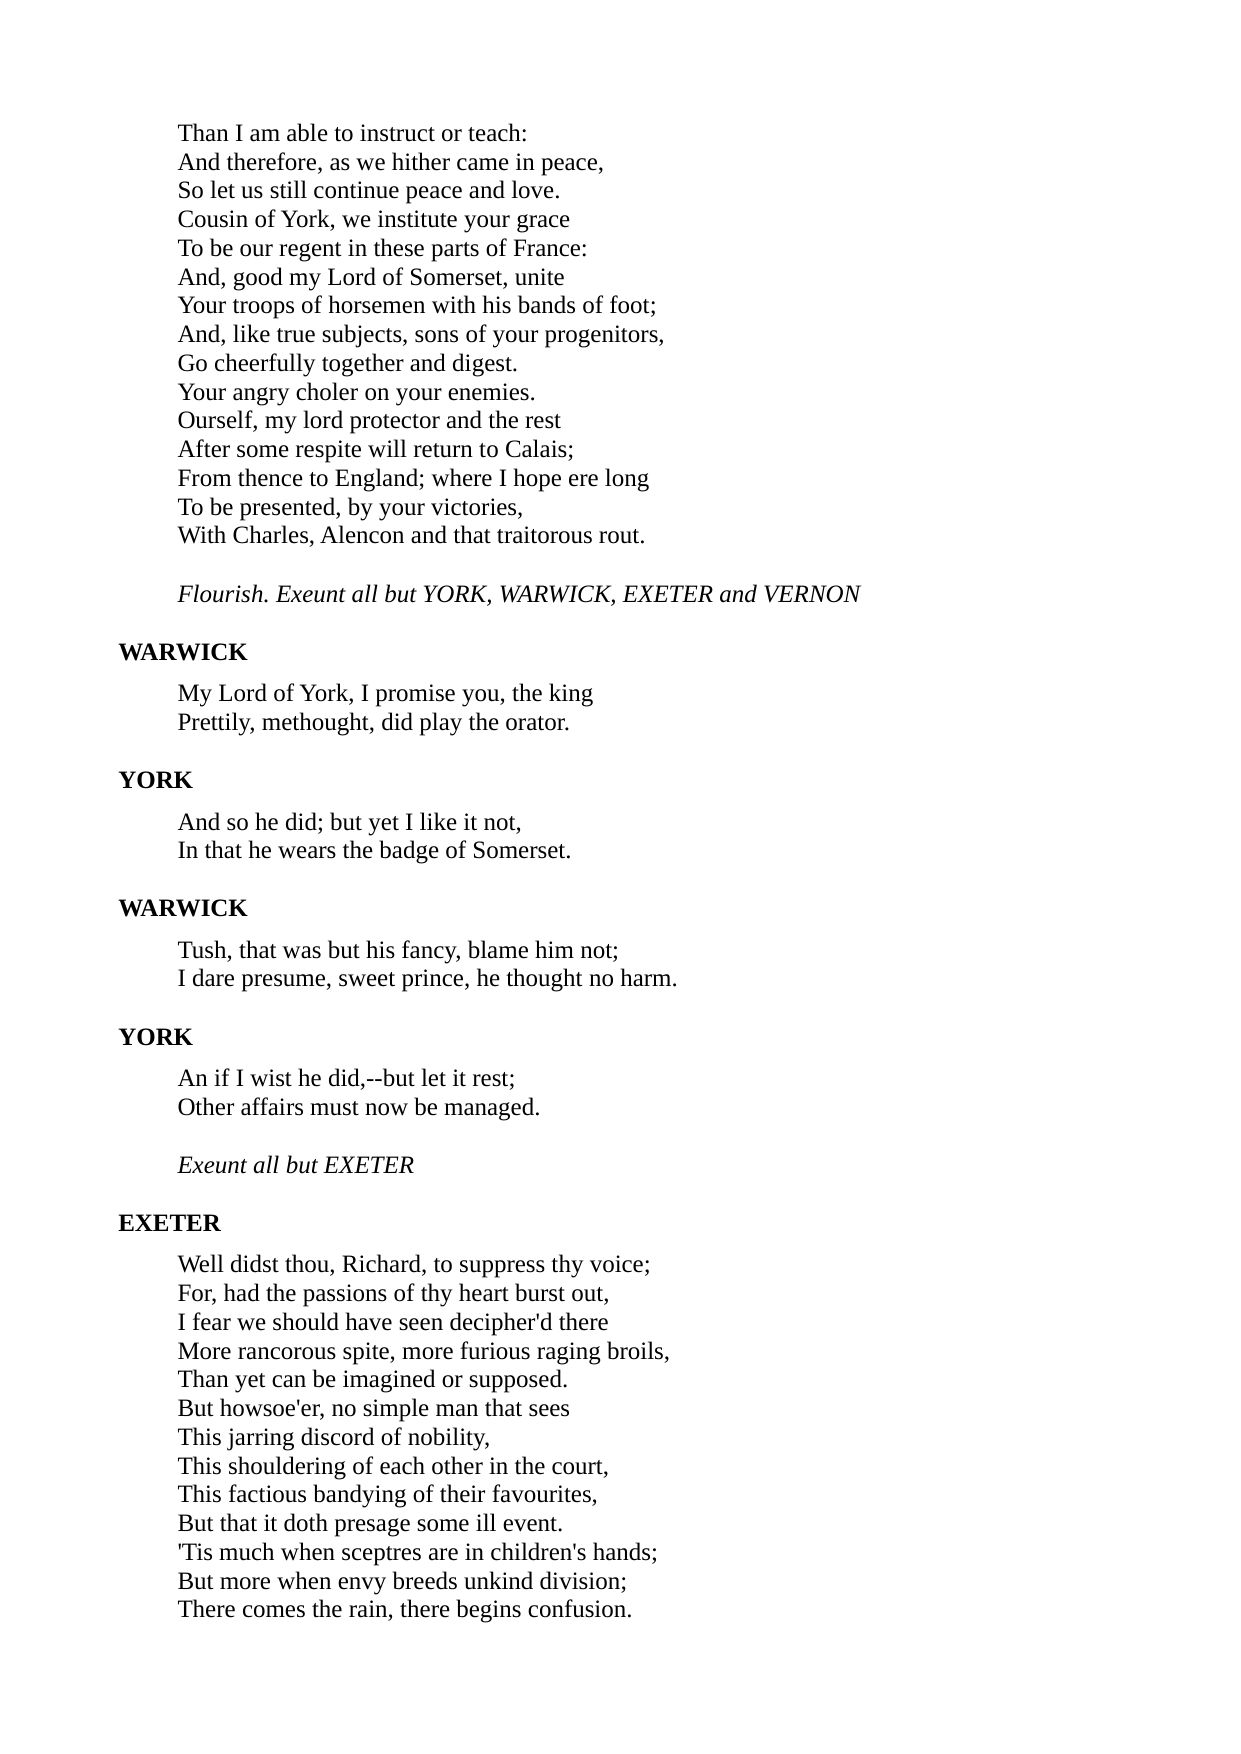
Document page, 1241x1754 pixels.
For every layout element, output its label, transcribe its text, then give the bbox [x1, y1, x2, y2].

text WARWICK [118, 893, 1122, 922]
text My Lord of York, I promise you, the king Prettily, methought, did play the orator. [177, 678, 1063, 736]
text And so he did; but yet I like it not, In that he wears the badge of Somerset. [177, 807, 1063, 864]
text Than I am able to instruct or teach: And therefore, as we hither came in peace, So let us still continue peace and love. Cousin of York, we institute your grace To be our regent in these parts of France: And, good my Lord of Somerset, unite Your troops of horsemen with his bands of foot; And, like true subjects, sons of your progenitors, Go cheerfully together and digest. Your angry choler on your enemies. Ourself, my lord protector and the rest After some respite will return to Calais; From thence to England; where I hope ere long To be presented, by your victories, With Charles, Alencon and that traitorous rout. [177, 118, 1063, 549]
text Tush, that was but his fancy, blame him not; I dare presume, sweet prince, he thought no harm. [177, 935, 1063, 992]
text YORK [118, 1022, 1122, 1051]
text Flourish. Exeunt all but YORK, WARWICK, EXETER and VERNON [177, 579, 1063, 608]
text WARWICK [118, 637, 1122, 666]
text YORK [118, 765, 1122, 794]
text Well didst thou, Richard, to suppress thy voice; For, had the passions of thy heart burst out, I fear we should have seen decipher'd there More rancorous spite, more furious raging broils, Than yet can be imagined or supposed. But howsoe'er, no simple man that sees This jarring discord of nobility, This shouldering of each other in the court, This factious bandying of their favourites, But that it doth presage some ill event. 'Tis much when sceptres are in children's hands; But more when envy breeds unkind division; There comes the rain, there begins confusion. [177, 1249, 1063, 1623]
text Exeunt all but EXETER [177, 1150, 1063, 1179]
text An if I wist he did,--but let it rest; Other affairs must now be managed. [177, 1063, 1063, 1121]
text EXETER [118, 1208, 1122, 1237]
